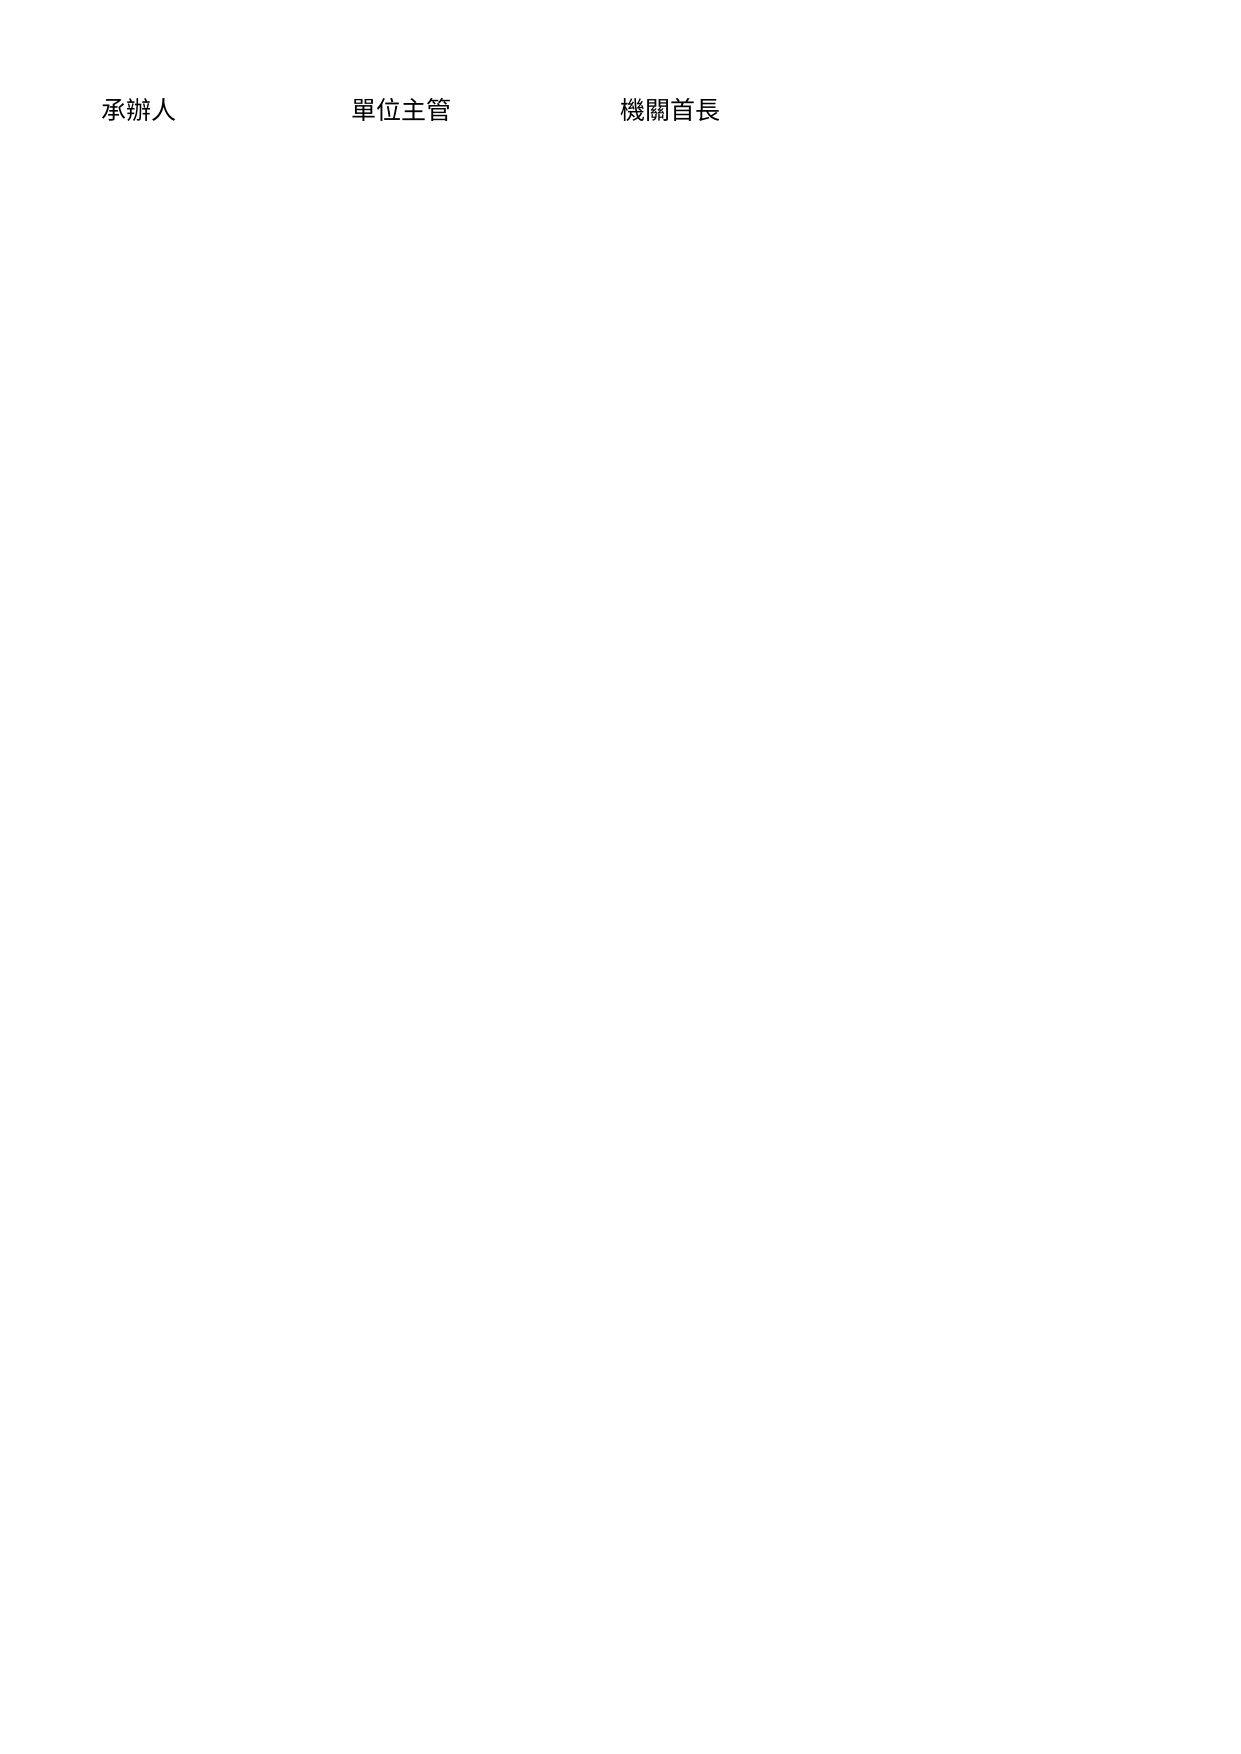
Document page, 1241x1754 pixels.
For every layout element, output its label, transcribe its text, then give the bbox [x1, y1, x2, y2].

text 承辦人 單位主管 機關首長 [89, 89, 1152, 127]
